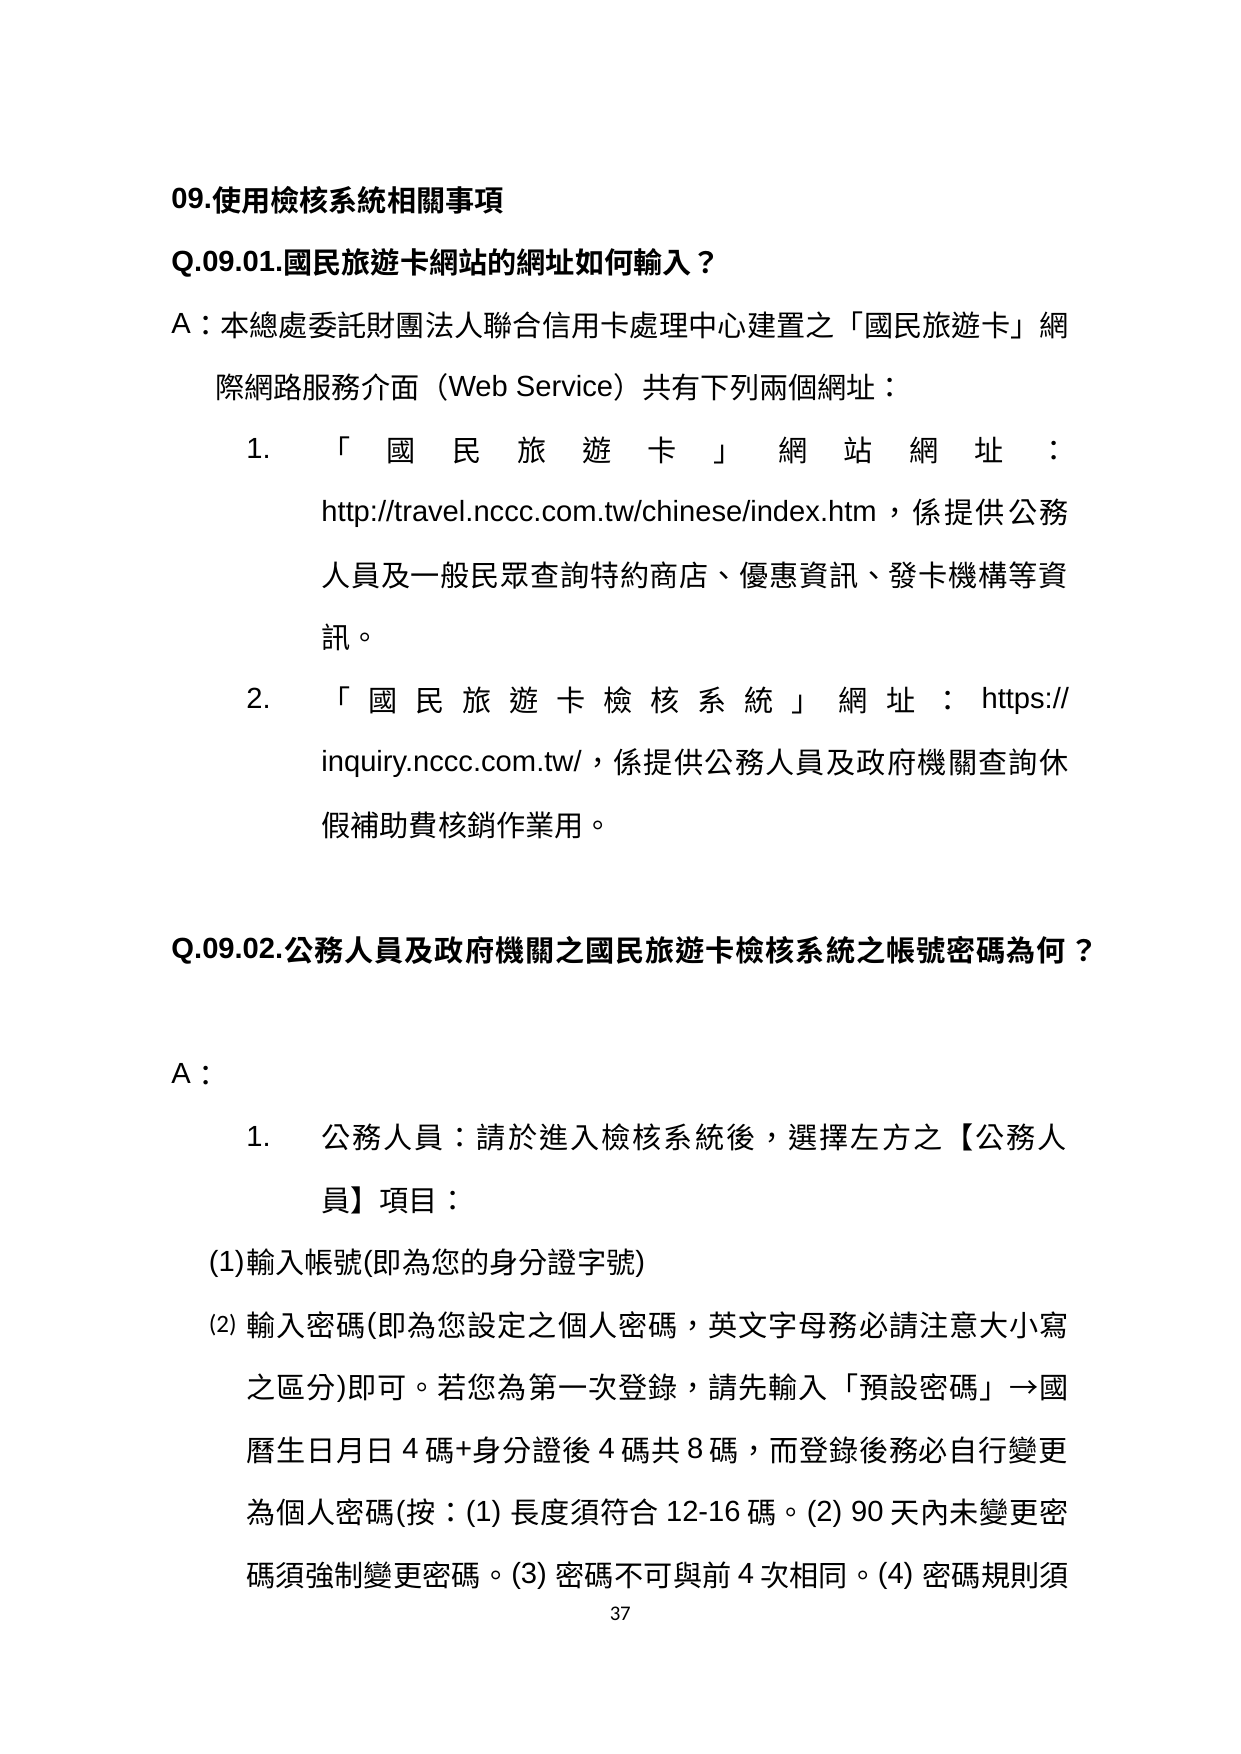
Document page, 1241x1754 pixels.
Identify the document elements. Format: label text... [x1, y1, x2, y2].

text A：本總處委託財團法人聯合信用卡處理中心建置之「國民旅遊卡」網際網路服務介面（Web Service）共有下列兩個網址： [171, 282, 1069, 407]
list 輸入密碼(即為您設定之個人密碼，英文字母務必請注意大小寫之區分)即可。若您為第一次登錄，請先輸入「預設密碼」→國曆生日月日4碼+身分證後4碼共8碼，而登錄後務必自行變更為個人密碼(按：(1) 長度須符合12-16碼。(2) 90天內未變更密碼須強制變更密碼。(3) 密碼不可與前4次相同。(4) 密碼規則須 [209, 1282, 1069, 1594]
list 「國民旅遊卡檢核系統」網址：https://inquiry.nccc.com.tw/，係提供公務人員及政府機關查詢休假補助費核銷作業用。 [246, 657, 1069, 844]
text Q.09.01.國民旅遊卡網站的網址如何輸入？ [171, 219, 1069, 282]
list 「國民旅遊卡」網站網址： http://travel.nccc.com.tw/chinese/index.htm，係提供公務人員及一般民眾查詢特約商店、優惠資訊、發卡機構等資訊。 [246, 407, 1069, 657]
text Q.09.02.公務人員及政府機關之國民旅遊卡檢核系統之帳號密碼為何？ [171, 907, 1069, 1032]
list 公務人員：請於進入檢核系統後，選擇左方之【公務人員】項目： [246, 1094, 1069, 1219]
text A： [171, 1032, 1069, 1094]
list 輸入帳號(即為您的身分證字號) [209, 1219, 1069, 1282]
text 09.使用檢核系統相關事項 [171, 157, 1069, 219]
